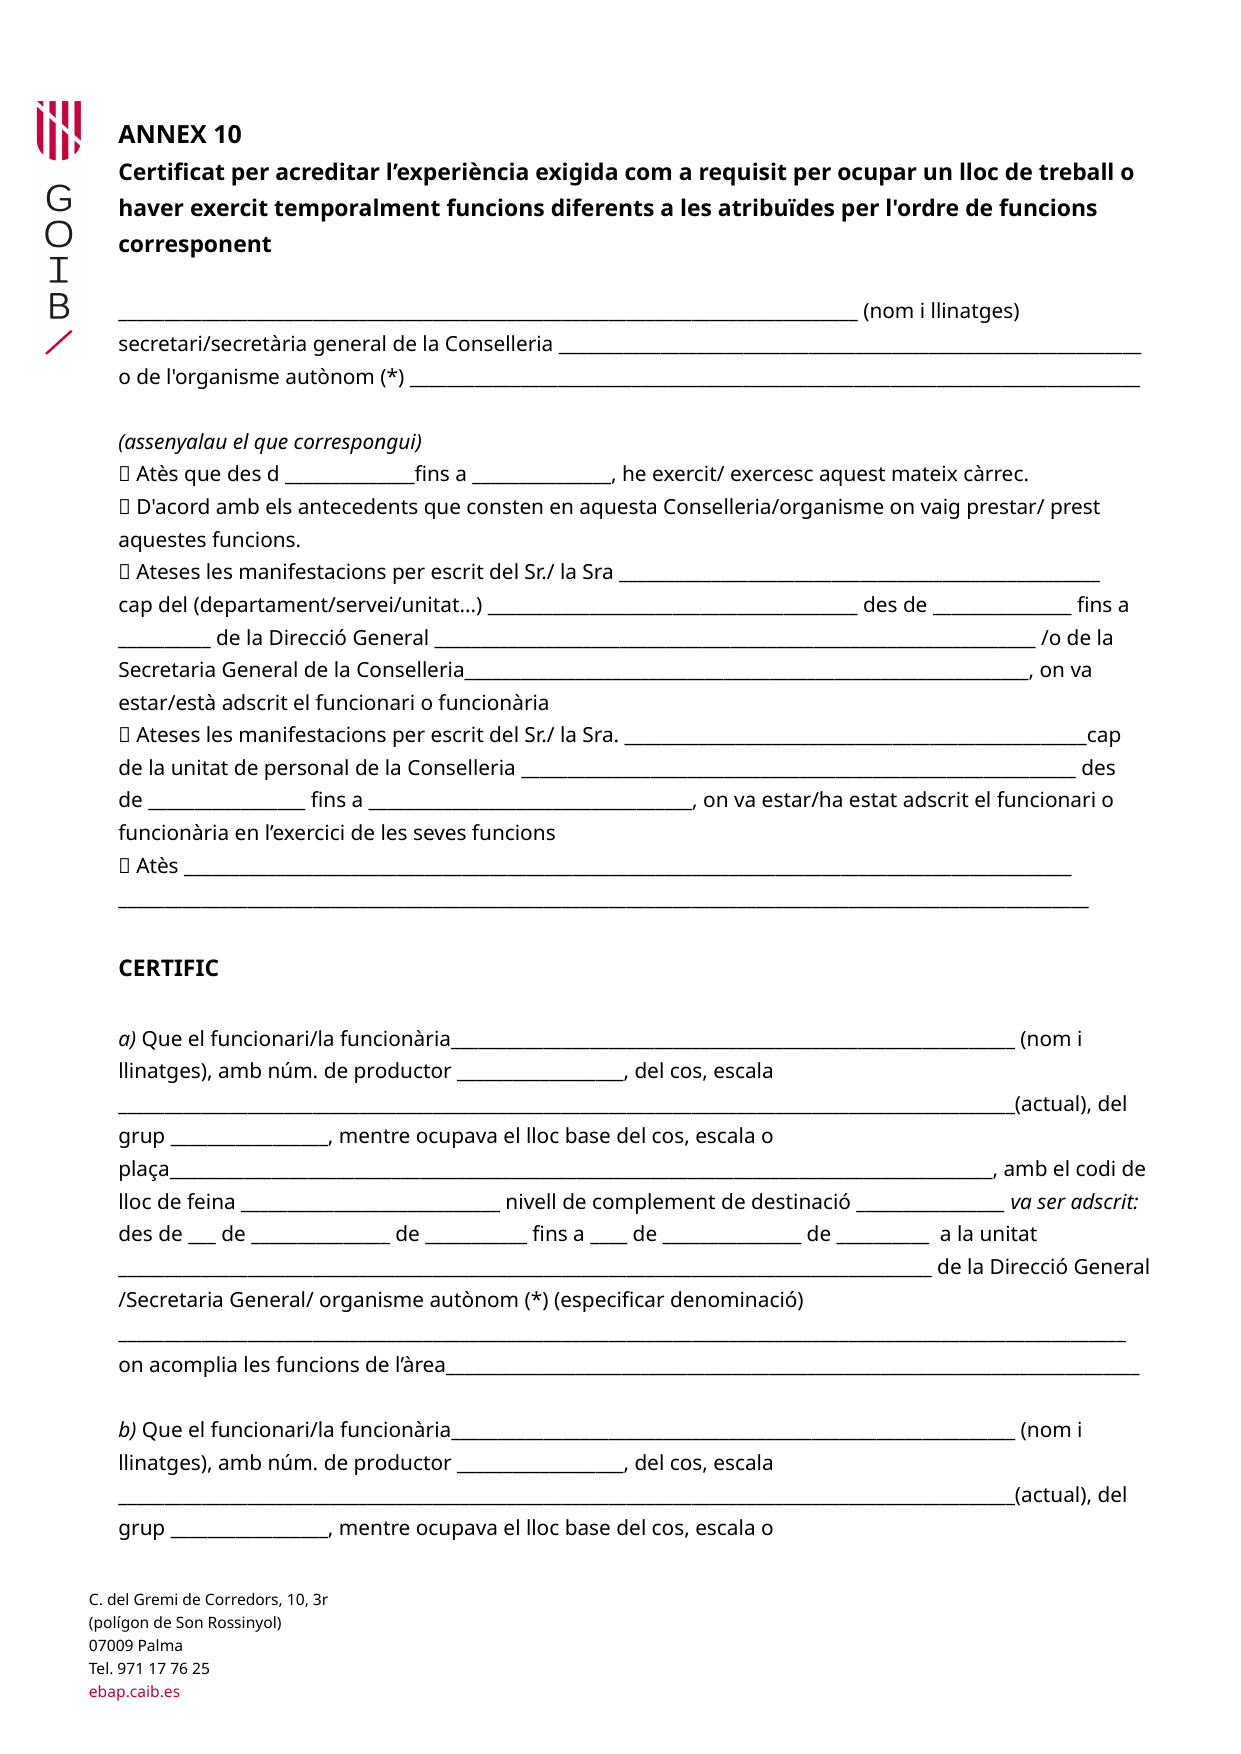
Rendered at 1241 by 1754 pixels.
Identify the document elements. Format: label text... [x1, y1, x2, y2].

picture [32, 98, 86, 359]
text  Ateses les manifestacions per escrit del Sr./ la Sra ____________________________________________________ [118, 557, 1152, 586]
text  Ateses les manifestacions per escrit del Sr./ la Sra. __________________________________________________cap de la unitat de personal de la Conselleria ____________________________________________________________ des [118, 720, 1152, 781]
text (assenyalau el que correspongui) [118, 427, 1152, 455]
text Certificat per acreditar l’experiència exigida com a requisit per ocupar un lloc de treball o haver exercit temporalment funcions diferents a les atribuïdes per l'ordre de funcions corresponent [118, 156, 1152, 259]
text  Atès que des d ______________fins a _______________, he exercit/ exercesc aquest mateix càrrec. [118, 459, 1152, 488]
text cap del (departament/servei/unitat...) ________________________________________ des de _______________ fins a __________ de la Direcció General _________________________________________________________________ /o de la Secretaria General de la Conselleria_____________________________________________________________, on va estar/està adscrit el funcionari o funcionària [118, 590, 1152, 716]
text ANNEX 10 [118, 117, 1152, 151]
text des de ___ de _______________ de ___________ fins a ____ de _______________ de __________ a la unitat ________________________________________________________________________________________ de la Direcció General /Secretaria General/ organisme autònom (*) (especificar denominació) _____________________________________________________________________________________________________________ [118, 1219, 1152, 1346]
text  D'acord amb els antecedents que consten en aquesta Conselleria/organisme on vaig prestar/ prest aquestes funcions. [118, 492, 1152, 553]
text de _________________ fins a ___________________________________, on va estar/ha estat adscrit el funcionari o funcionària en l’exercici de les seves funcions [118, 786, 1152, 847]
text _________________________________________________________________________________________________________ [118, 883, 1152, 912]
text ________________________________________________________________________________ (nom i llinatges) secretari/secretària general de la Conselleria _______________________________________________________________ o de l'organisme autònom (*) _______________________________________________________________________________ [118, 297, 1152, 390]
text b) Que el funcionari/la funcionària_____________________________________________________________ (nom i llinatges), amb núm. de productor __________________, del cos, escala _________________________________________________________________________________________________(actual), del grup _________________, mentre ocupava el lloc base del cos, escala o [118, 1415, 1152, 1541]
text on acomplia les funcions de l’àrea___________________________________________________________________________ [118, 1350, 1152, 1378]
text a) Que el funcionari/la funcionària_____________________________________________________________ (nom i llinatges), amb núm. de productor __________________, del cos, escala _________________________________________________________________________________________________(actual), del grup _________________, mentre ocupava el lloc base del cos, escala o plaça_________________________________________________________________________________________, amb el codi de lloc de feina ____________________________ nivell de complement de destinació ________________ va ser adscrit: [118, 1024, 1152, 1215]
text CERTIFIC [118, 952, 1152, 983]
text  Atès ________________________________________________________________________________________________ [118, 851, 1152, 879]
